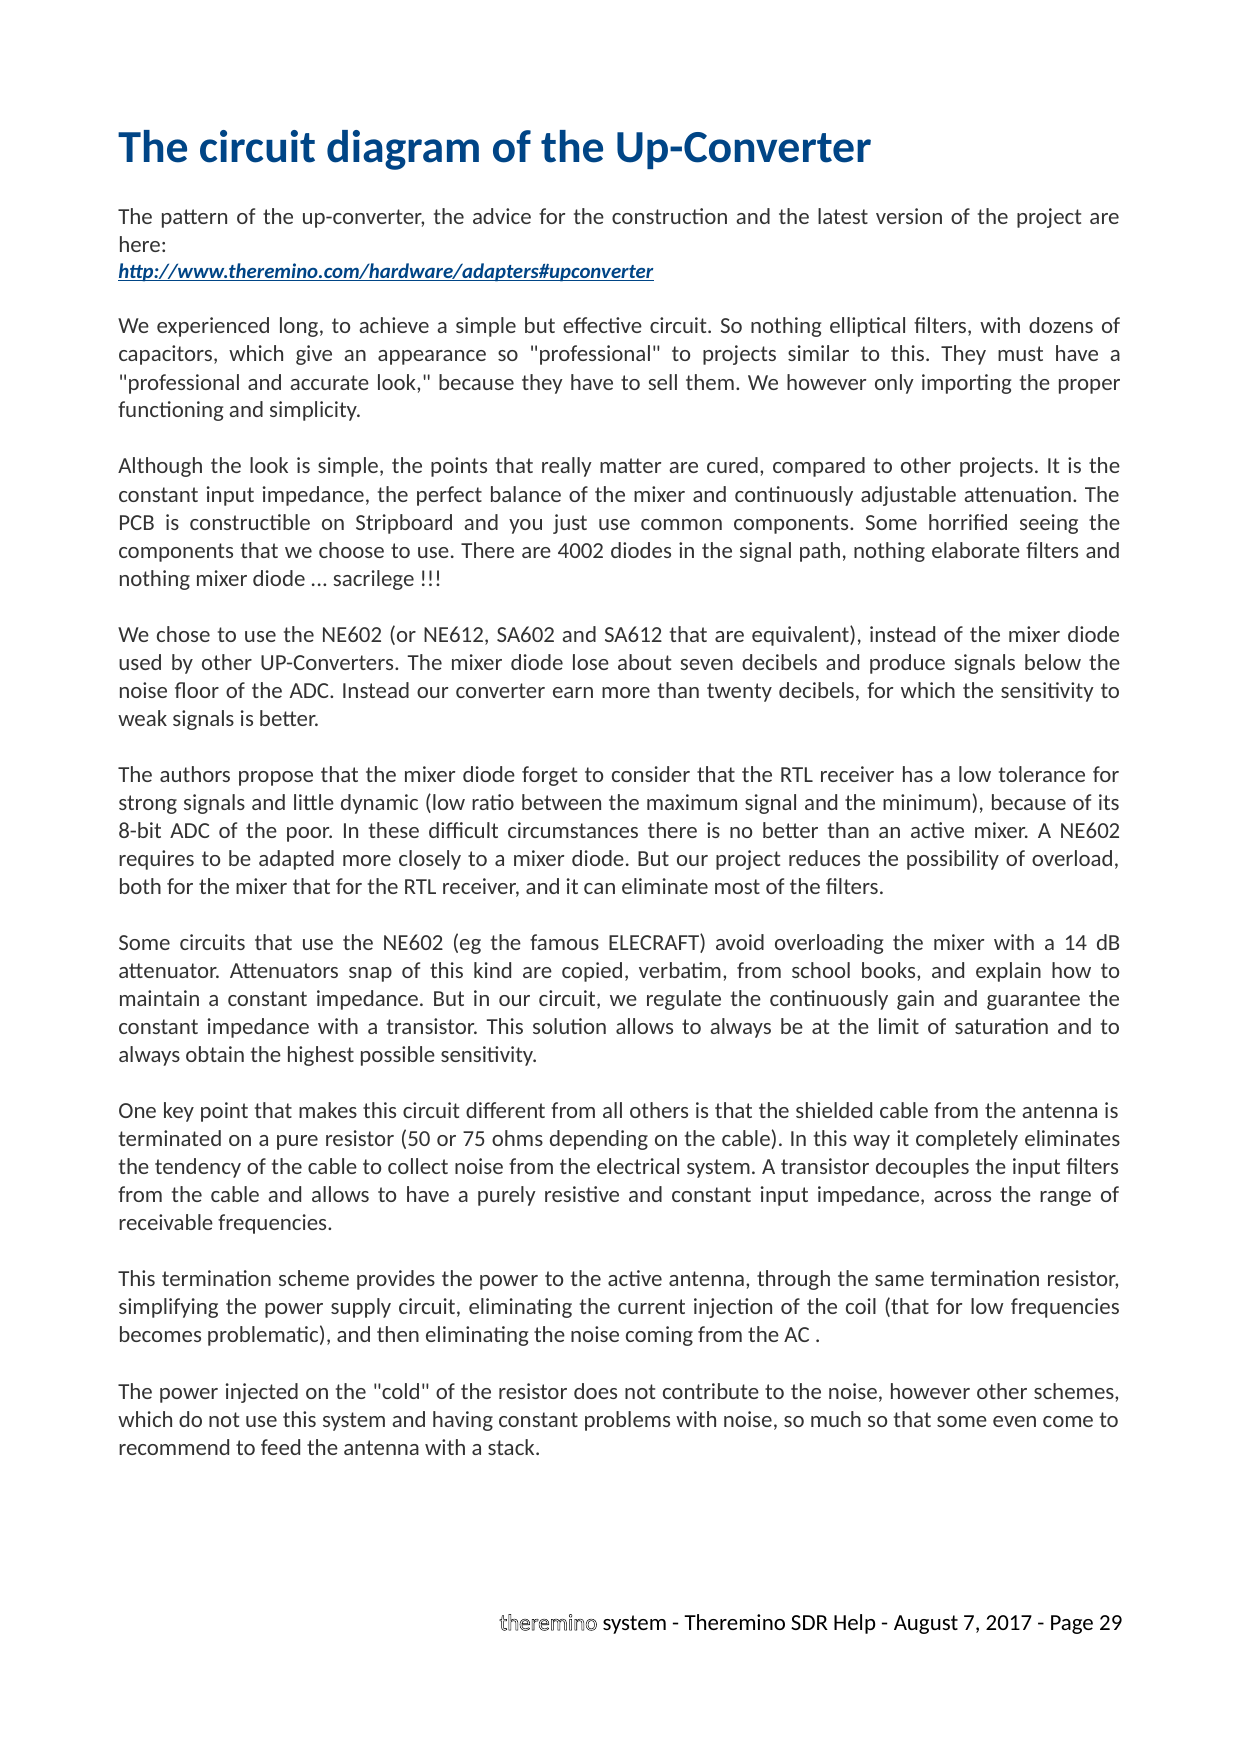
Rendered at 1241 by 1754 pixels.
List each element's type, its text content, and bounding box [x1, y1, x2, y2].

text The authors propose that the mixer diode forget to consider that the RTL receiver has a low tolerance for strong signals and little dynamic (low ratio between the maximum signal and the minimum), because of its 8-bit ADC of the poor. In these difficult circumstances there is no better than an active mixer. A NE602 requires to be adapted more closely to a mixer diode. But our project reduces the possibility of overload, both for the mixer that for the RTL receiver, and it can eliminate most of the filters. [118, 760, 1122, 900]
text This termination scheme provides the power to the active antenna, through the same termination resistor, simplifying the power supply circuit, eliminating the current injection of the coil (that for low frequencies becomes problematic), and then eliminating the noise coming from the AC . [118, 1264, 1122, 1348]
text Although the look is simple, the points that really matter are cured, compared to other projects. It is the constant input impedance, the perfect balance of the mixer and continuously adjustable attenuation. The PCB is constructible on Stripboard and you just use common components. Some horrified seeing the components that we choose to use. There are 4002 diodes in the signal path, nothing elaborate filters and nothing mixer diode ... sacrilege !!! [118, 452, 1122, 592]
subtitle The circuit diagram of the Up-Converter [118, 118, 1122, 174]
text Some circuits that use the NE602 (eg the famous ELECRAFT) avoid overloading the mixer with a 14 dB attenuator. Attenuators snap of this kind are copied, verbatim, from school books, and explain how to maintain a constant impedance. But in our circuit, we regulate the continuously gain and guarantee the constant impedance with a transistor. This solution allows to always be at the limit of saturation and to always obtain the highest possible sensitivity. [118, 928, 1122, 1068]
text We chose to use the NE602 (or NE612, SA602 and SA612 that are equivalent), instead of the mixer diode used by other UP-Converters. The mixer diode lose about seven decibels and produce signals below the noise floor of the ADC. Instead our converter earn more than twenty decibels, for which the sensitivity to weak signals is better. [118, 620, 1122, 732]
text The power injected on the "cold" of the resistor does not contribute to the noise, however other schemes, which do not use this system and having constant problems with noise, so much so that some even come to recommend to feed the antenna with a stack. [118, 1377, 1122, 1461]
text The pattern of the up-converter, the advice for the construction and the latest version of the project are here: [118, 202, 1122, 258]
text http://www.theremino.com/hardware/adapters#upconverter [118, 258, 1122, 283]
text We experienced long, to achieve a simple but effective circuit. So nothing elliptical filters, with dozens of capacitors, which give an appearance so "professional" to projects similar to this. They must have a "professional and accurate look," because they have to sell them. We however only importing the proper functioning and simplicity. [118, 312, 1122, 424]
text One key point that makes this circuit different from all others is that the shielded cable from the antenna is terminated on a pure resistor (50 or 75 ohms depending on the cable). In this way it completely eliminates the tendency of the cable to collect noise from the electrical system. A transistor decouples the input filters from the cable and allows to have a purely resistive and constant input impedance, across the range of receivable frequencies. [118, 1096, 1122, 1236]
